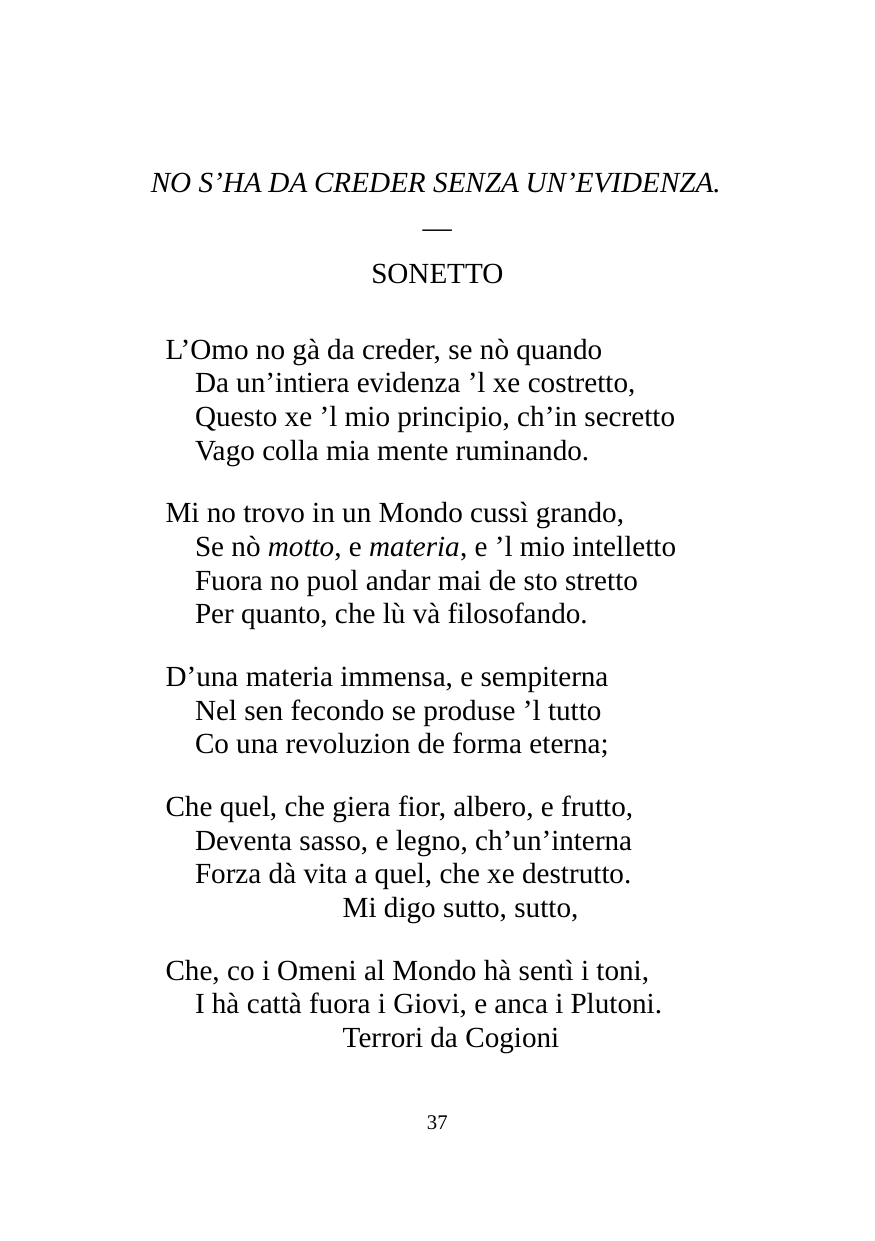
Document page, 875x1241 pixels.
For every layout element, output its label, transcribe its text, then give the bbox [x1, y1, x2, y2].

text Che, co i Omeni al Mondo hà sentì i toni, I hà cattà fuora i Giovi, e anca i Plutoni. Terrori da Cogioni [165, 953, 768, 1054]
text L’Omo no gà da creder, se nò quando Da un’intiera evidenza ’l xe costretto, Questo xe ’l mio principio, ch’in secretto Vago colla mia mente ruminando. [165, 332, 768, 466]
text — [106, 211, 768, 244]
text SONETTO [106, 257, 768, 290]
subtitle NO S’HA DA CREDER SENZA UN’EVIDENZA. [106, 165, 768, 199]
text Mi no trovo in un Mondo cussì grando, Se nò motto, e materia, e ’l mio intelletto Fuora no puol andar mai de sto stretto Per quanto, che lù và filosofando. [165, 496, 768, 630]
text Che quel, che giera fior, albero, e frutto, Deventa sasso, e legno, ch’un’interna Forza dà vita a quel, che xe destrutto. Mi digo sutto, sutto, [165, 789, 768, 923]
text D’una materia immensa, e sempiterna Nel sen fecondo se produse ’l tutto Co una revoluzion de forma eterna; [165, 659, 768, 760]
